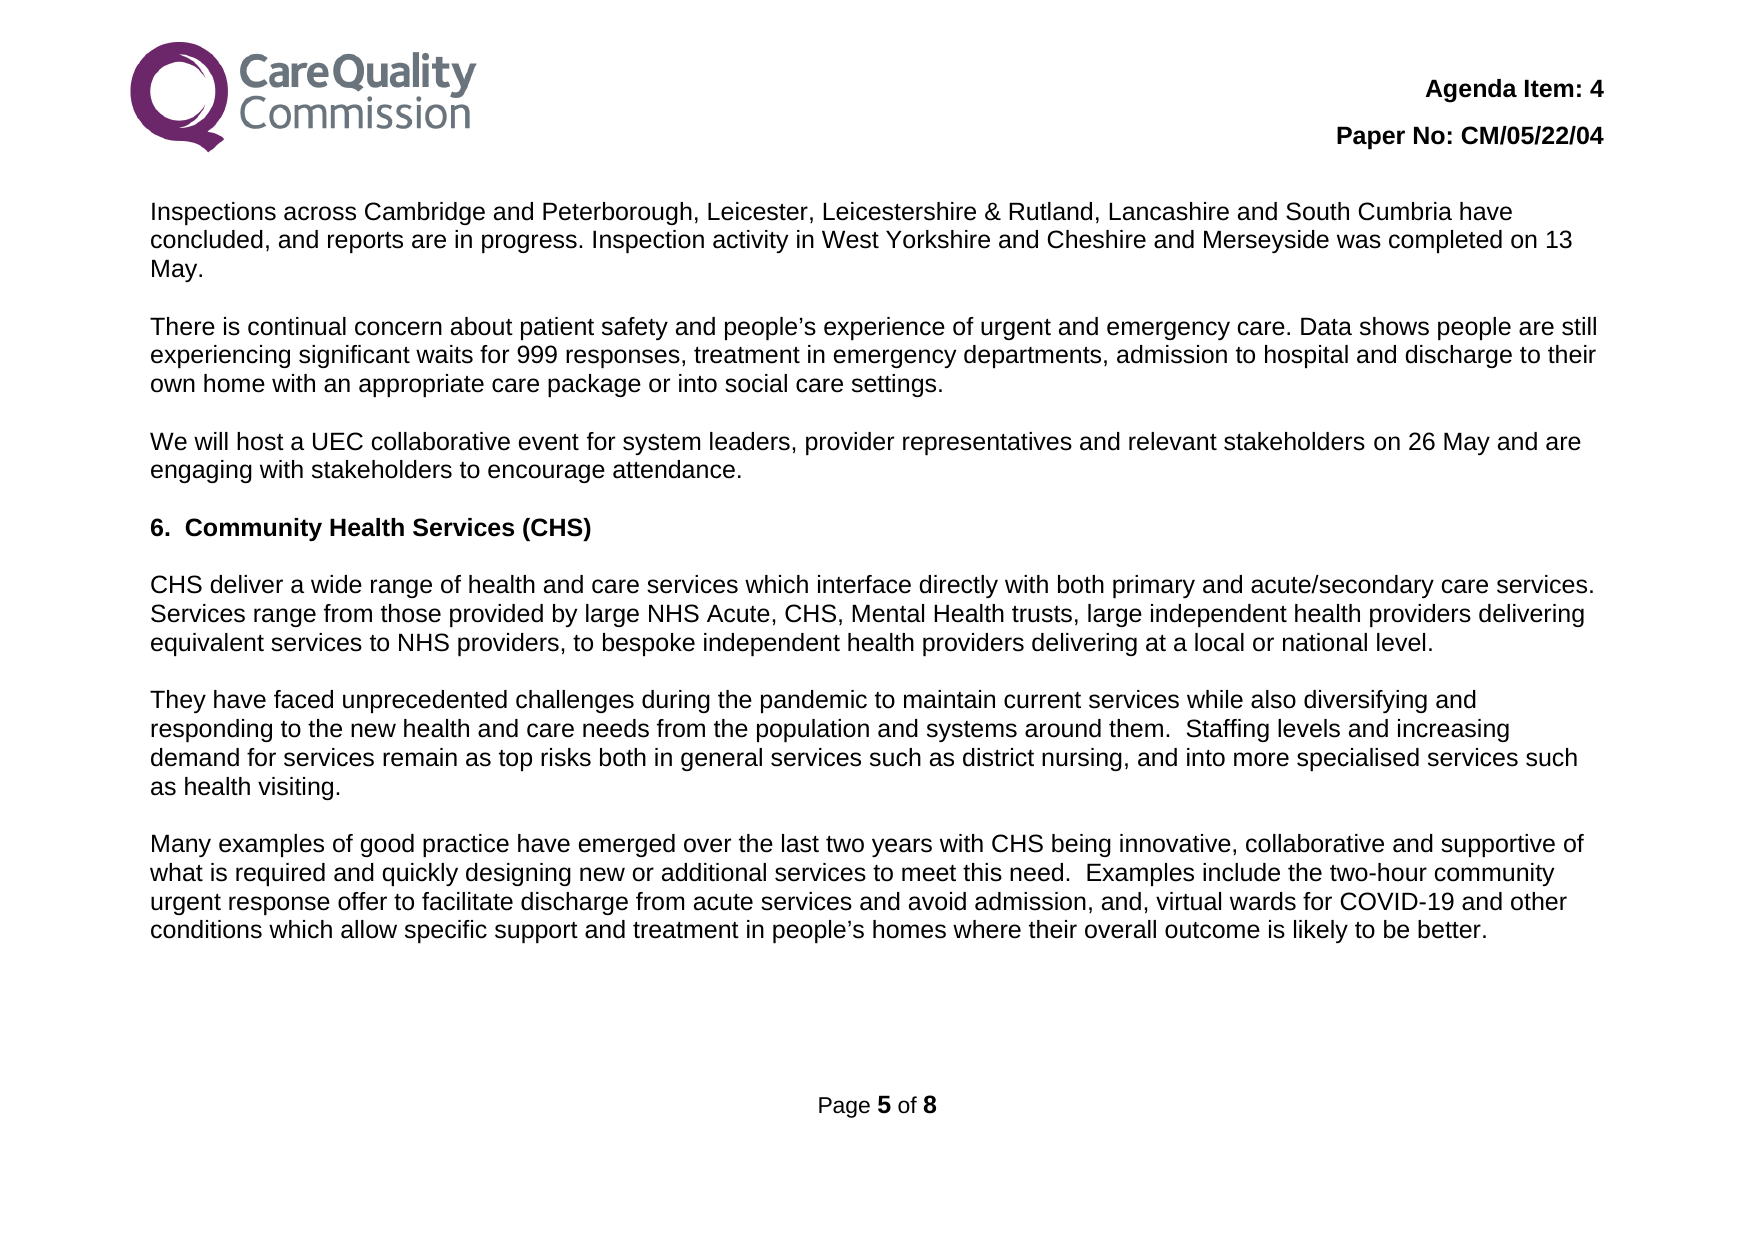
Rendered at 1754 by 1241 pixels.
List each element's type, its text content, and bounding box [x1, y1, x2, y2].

text We will host a UEC collaborative event for system leaders, provider representatives and relevant stakeholders on 26 May and are engaging with stakeholders to encourage attendance. [150, 427, 1604, 484]
text They have faced unprecedented challenges during the pandemic to maintain current services while also diversifying and responding to the new health and care needs from the population and systems around them. Staffing levels and increasing demand for services remain as top risks both in general services such as district nursing, and into more specialised services such as health visiting. [150, 685, 1604, 800]
text CHS deliver a wide range of health and care services which interface directly with both primary and acute/secondary care services. Services range from those provided by large NHS Acute, CHS, Mental Health trusts, large independent health providers delivering equivalent services to NHS providers, to bespoke independent health providers delivering at a local or national level. [150, 570, 1604, 657]
text Many examples of good practice have emerged over the last two years with CHS being innovative, collaborative and supportive of what is required and quickly designing new or additional services to meet this need. Examples include the two-hour community urgent response offer to facilitate discharge from acute services and avoid admission, and, virtual wards for COVID-19 and other conditions which allow specific support and treatment in people’s homes where their overall outcome is likely to be better. [150, 829, 1604, 944]
text Inspections across Cambridge and Peterborough, Leicester, Leicestershire & Rutland, Lancashire and South Cumbria have concluded, and reports are in progress. Inspection activity in West Yorkshire and Cheshire and Merseyside was completed on 13 May. [150, 197, 1604, 283]
text There is continual concern about patient safety and people’s experience of urgent and emergency care. Data shows people are still experiencing significant waits for 999 responses, treatment in emergency departments, admission to hospital and discharge to their own home with an appropriate care package or into social care settings. [150, 312, 1604, 398]
text 6. Community Health Services (CHS) [150, 513, 1604, 542]
